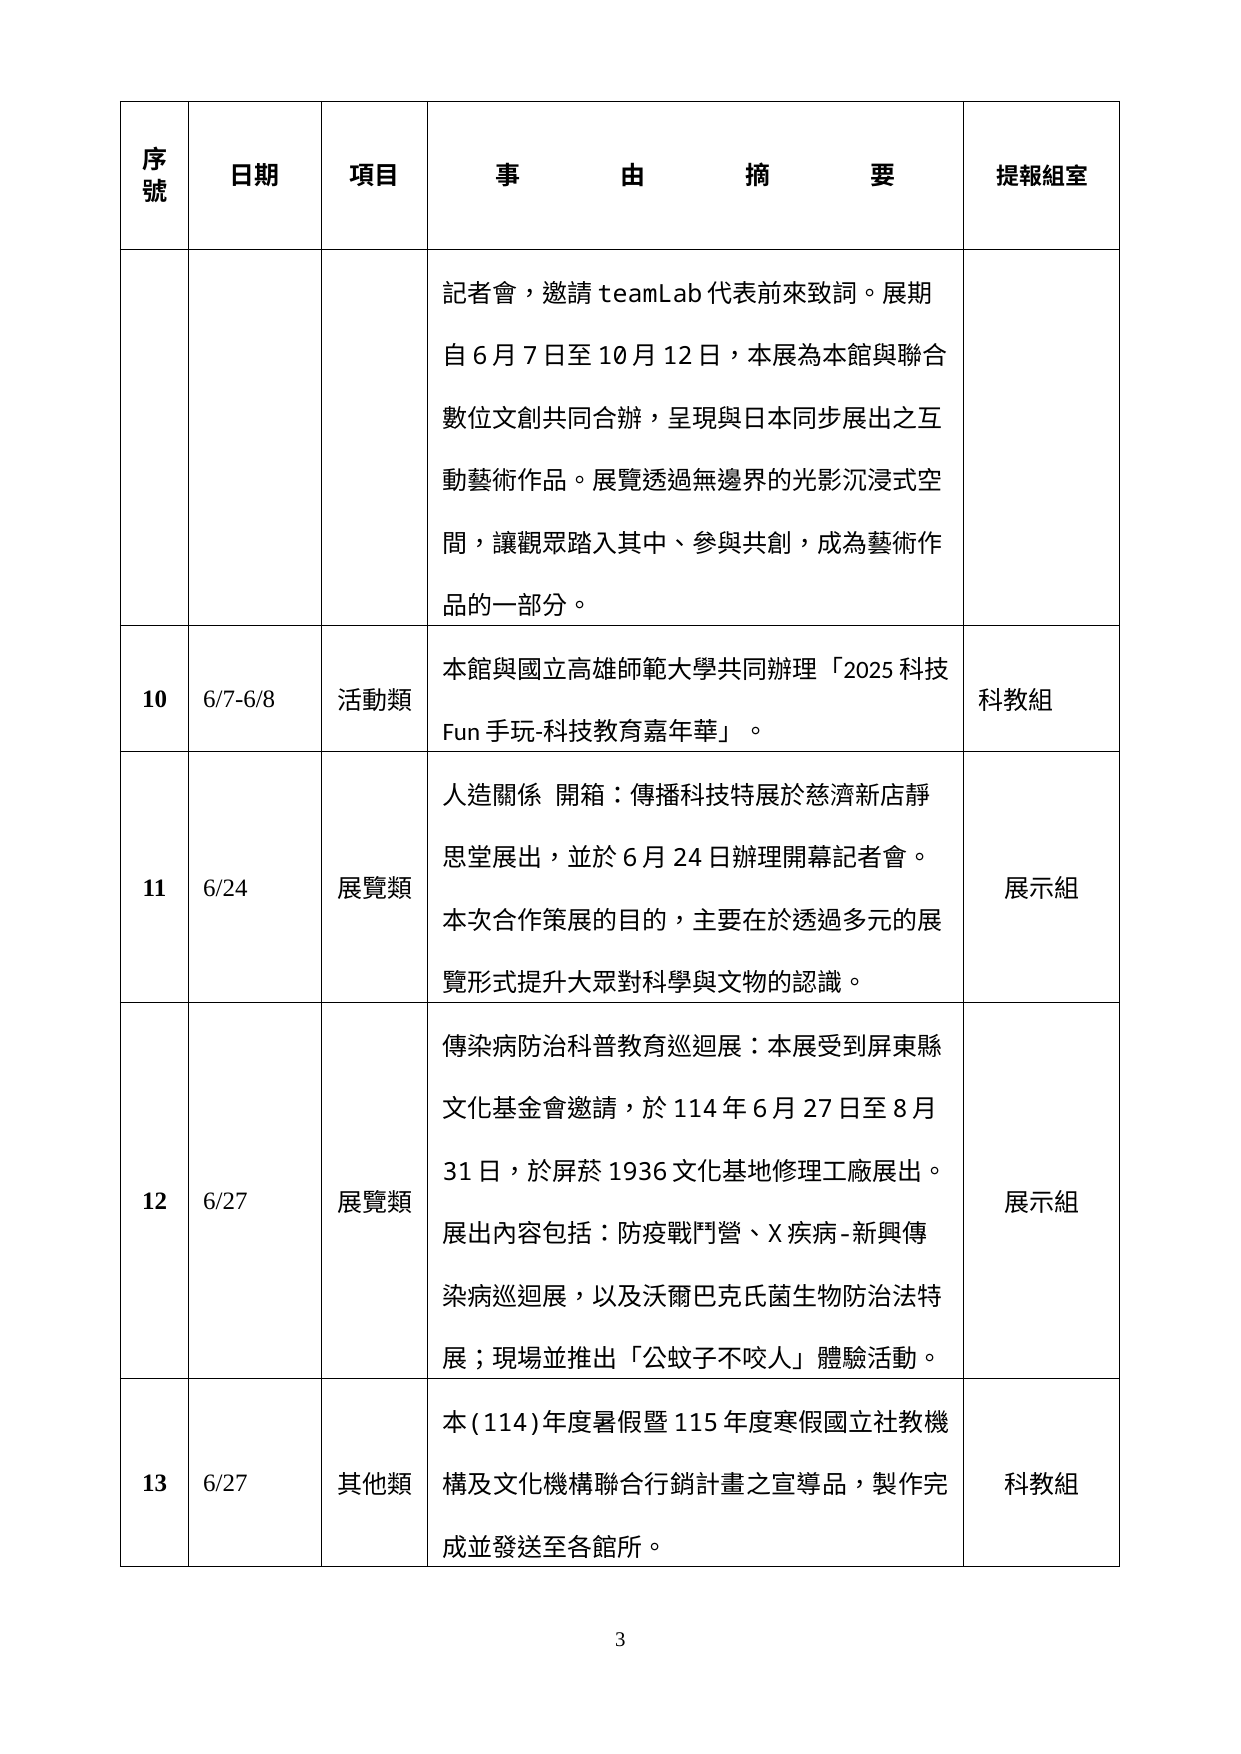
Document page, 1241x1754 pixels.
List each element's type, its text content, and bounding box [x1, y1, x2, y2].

table_cell 6/7-6/8 [189, 626, 321, 751]
table_cell 11 [121, 752, 188, 1002]
table_cell 其他類 [322, 1379, 427, 1566]
table_header 項目 [322, 102, 427, 248]
table_cell 人造關係 開箱：傳播科技特展於慈濟新店靜思堂展出，並於6月24日辦理開幕記者會。本次合作策展的目的，主要在於透過多元的展覽形式提升大眾對科學與文物的認識。 [428, 752, 963, 1002]
table_cell [189, 250, 321, 624]
table_cell 活動類 [322, 626, 427, 751]
table_cell [121, 250, 188, 624]
table_cell 展示組 [964, 752, 1119, 1002]
table_cell [964, 250, 1119, 624]
table_cell 本館與國立高雄師範大學共同辦理「2025科技Fun手玩-科技教育嘉年華」。 [428, 626, 963, 751]
table_cell 6/27 [189, 1379, 321, 1566]
table_cell 本(114)年度暑假暨115年度寒假國立社教機構及文化機構聯合行銷計畫之宣導品，製作完成並發送至各館所。 [428, 1379, 963, 1566]
table_cell 6/24 [189, 752, 321, 1002]
table_cell 展覽類 [322, 752, 427, 1002]
table_cell 傳染病防治科普教育巡迴展：本展受到屏東縣文化基金會邀請，於114年6月27日至8月31日，於屏菸1936文化基地修理工廠展出。展出內容包括：防疫戰鬥營、X疾病-新興傳染病巡迴展，以及沃爾巴克氏菌生物防治法特展；現場並推出「公蚊子不咬人」體驗活動。 [428, 1003, 963, 1378]
table_cell [322, 250, 427, 624]
table_cell 科教組 [964, 1379, 1119, 1566]
table_cell 展覽類 [322, 1003, 427, 1378]
table_cell 10 [121, 626, 188, 751]
table_cell 13 [121, 1379, 188, 1566]
table_header 事 由 摘 要 [428, 102, 963, 248]
table_header 提報組室 [964, 102, 1119, 248]
table_header 序號 [121, 102, 188, 248]
table_header 日期 [189, 102, 321, 248]
table_cell 展示組 [964, 1003, 1119, 1378]
table_cell 科教組 [964, 626, 1119, 751]
table_cell 12 [121, 1003, 188, 1378]
table_cell 6/27 [189, 1003, 321, 1378]
table_cell 記者會，邀請teamLab代表前來致詞。展期自6月7日至10月12日，本展為本館與聯合數位文創共同合辦，呈現與日本同步展出之互動藝術作品。展覽透過無邊界的光影沉浸式空間，讓觀眾踏入其中、參與共創，成為藝術作品的一部分。 [428, 250, 963, 624]
